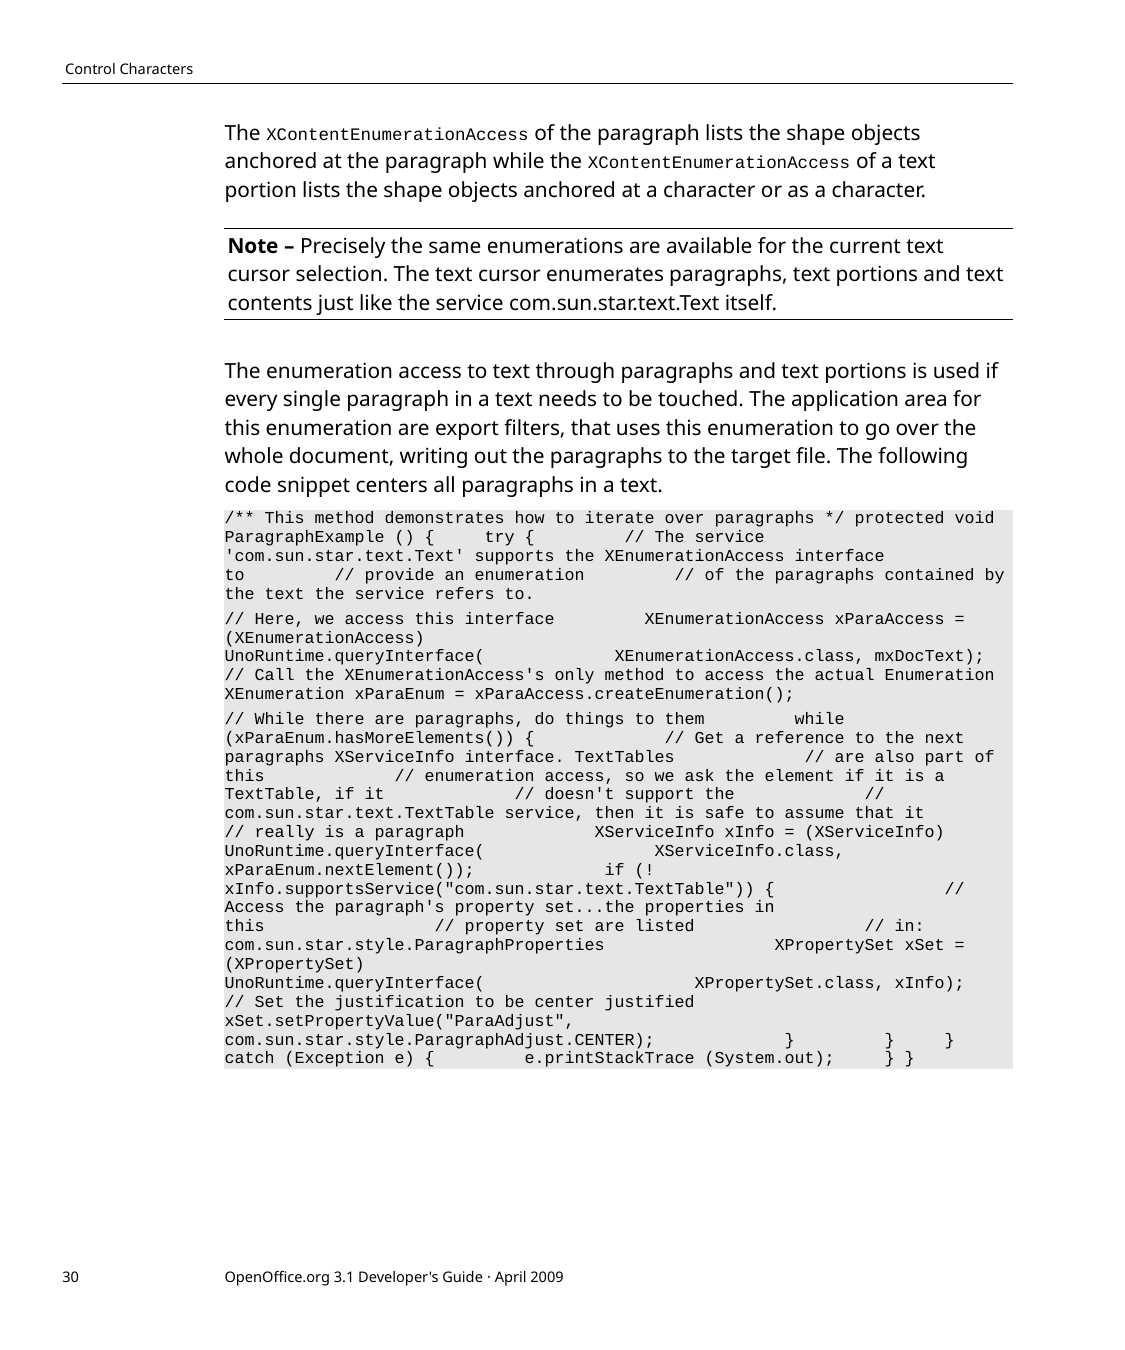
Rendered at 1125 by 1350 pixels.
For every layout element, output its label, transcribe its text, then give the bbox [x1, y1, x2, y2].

text // Here, we access this interface XEnumerationAccess xParaAccess = (XEnumerationAccess) UnoRuntime.queryInterface( XEnumerationAccess.class, mxDocText); // Call the XEnumerationAccess's only method to access the actual Enumeration XEnumeration xParaEnum = xParaAccess.createEnumeration(); [224, 610, 1013, 704]
list Precisely the same enumerations are available for the current text cursor selection. The text cursor enumerates paragraphs, text portions and text contents just like the service com.sun.star.text.Text itself. [224, 229, 1013, 319]
text // While there are paragraphs, do things to them while (xParaEnum.hasMoreElements()) { // Get a reference to the next paragraphs XServiceInfo interface. TextTables // are also part of this // enumeration access, so we ask the element if it is a TextTable, if it // doesn't support the // com.sun.star.text.TextTable service, then it is safe to assume that it // really is a paragraph XServiceInfo xInfo = (XServiceInfo) UnoRuntime.queryInterface( XServiceInfo.class, xParaEnum.nextElement()); if (!xInfo.supportsService("com.sun.star.text.TextTable")) { // Access the paragraph's property set...the properties in this // property set are listed // in: com.sun.star.style.ParagraphProperties XPropertySet xSet = (XPropertySet) UnoRuntime.queryInterface( XPropertySet.class, xInfo); // Set the justification to be center justified xSet.setPropertyValue("ParaAdjust", com.sun.star.style.ParagraphAdjust.CENTER); } } } catch (Exception e) { e.printStackTrace (System.out); } } [224, 711, 1013, 1069]
text The enumeration access to text through paragraphs and text portions is used if every single paragraph in a text needs to be touched. The application area for this enumeration are export filters, that uses this enumeration to go over the whole document, writing out the paragraphs to the target file. The following code snippet centers all paragraphs in a text. [224, 356, 1013, 498]
text /** This method demonstrates how to iterate over paragraphs */ protected void ParagraphExample () { try { // The service 'com.sun.star.text.Text' supports the XEnumerationAccess interface to // provide an enumeration // of the paragraphs contained by the text the service refers to. [224, 510, 1013, 604]
text The XContentEnumerationAccess of the paragraph lists the shape objects anchored at the paragraph while the XContentEnumerationAccess of a text portion lists the shape objects anchored at a character or as a character. [224, 118, 1013, 203]
